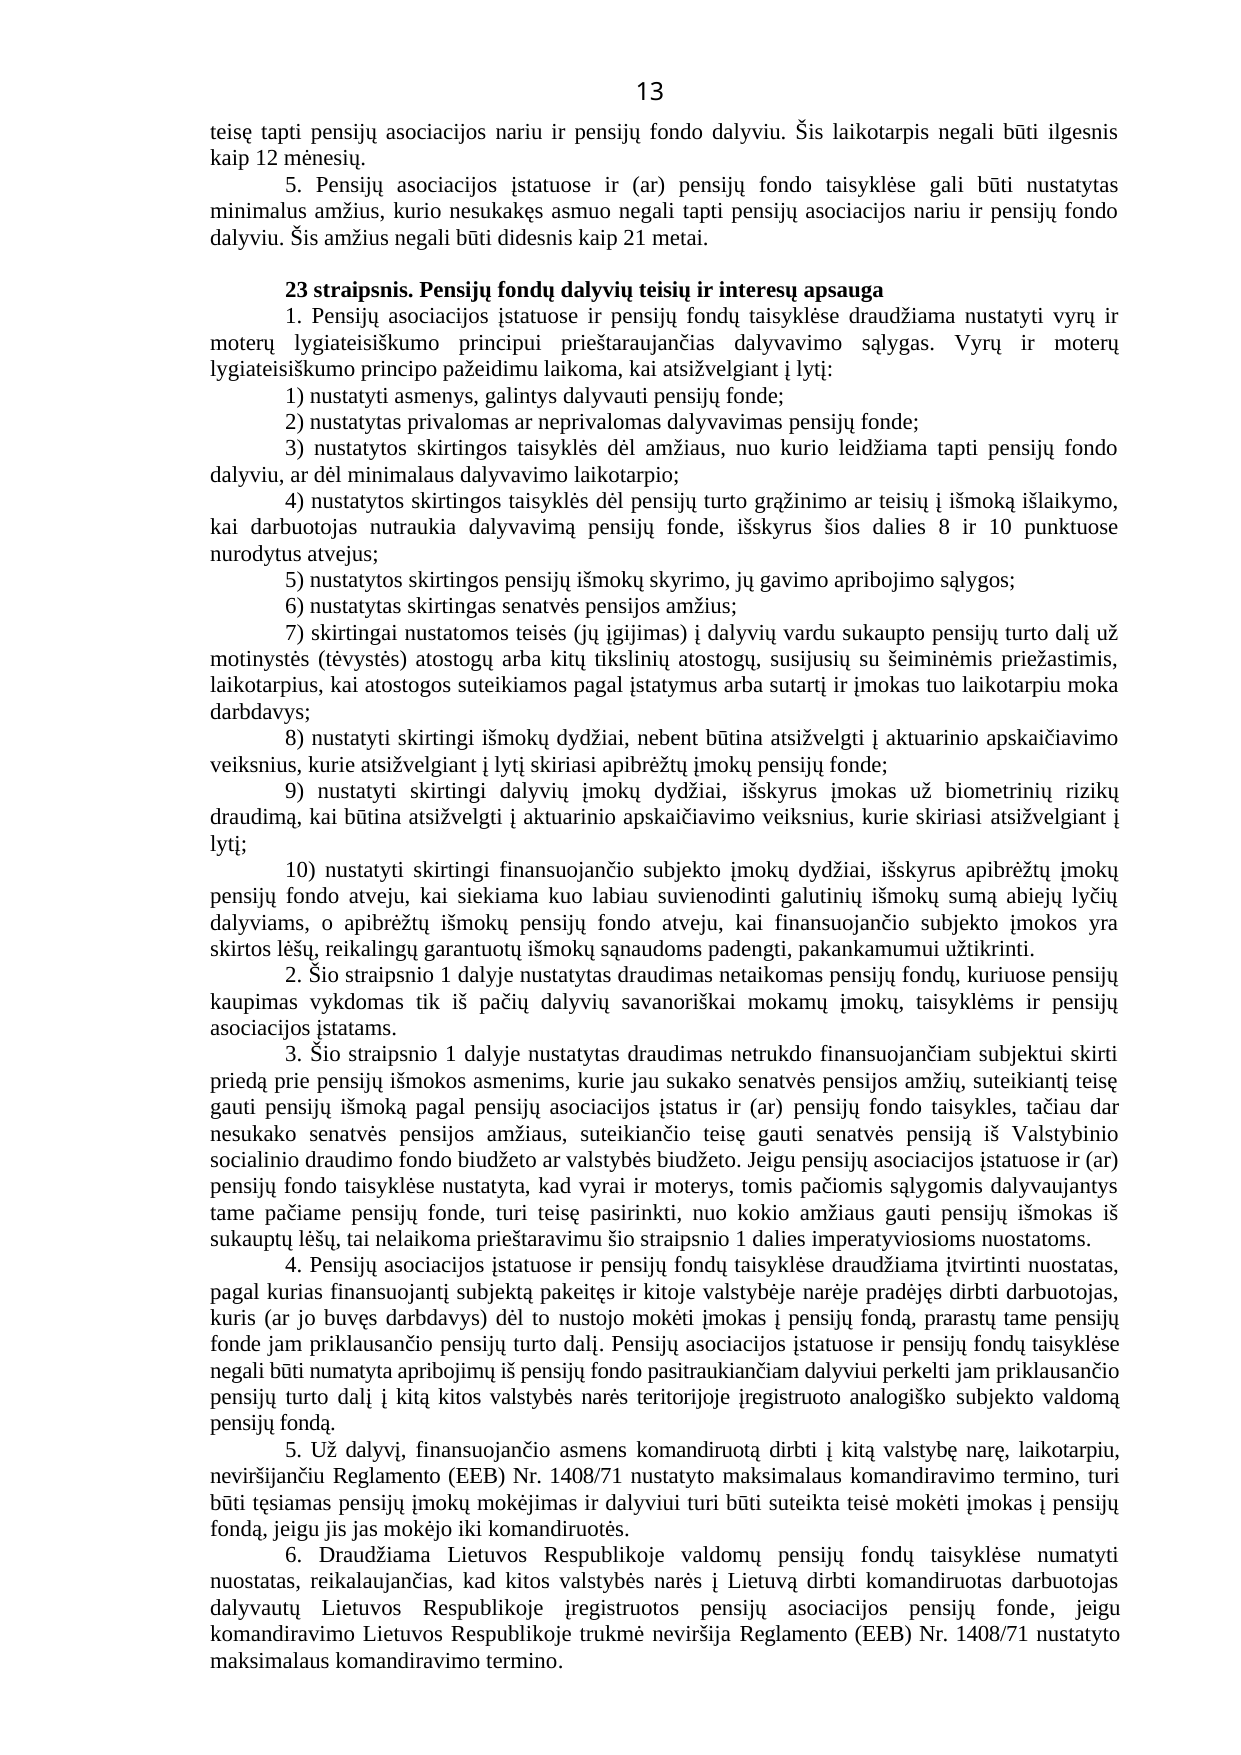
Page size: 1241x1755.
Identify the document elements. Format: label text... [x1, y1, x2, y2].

text 2) nustatytas privalomas ar neprivalomas dalyvavimas pensijų fonde; [210, 408, 1120, 434]
text 8) nustatyti skirtingi išmokų dydžiai, nebent būtina atsižvelgti į aktuarinio apskaičiavimo veiksnius, kurie atsižvelgiant į lytį skiriasi apibrėžtų įmokų pensijų fonde; [210, 724, 1120, 777]
text teisę tapti pensijų asociacijos nariu ir pensijų fondo dalyviu. Šis laikotarpis negali būti ilgesnis kaip 12 mėnesių. [210, 118, 1120, 171]
text 9) nustatyti skirtingi dalyvių įmokų dydžiai, išskyrus įmokas už biometrinių rizikų draudimą, kai būtina atsižvelgti į aktuarinio apskaičiavimo veiksnius, kurie skiriasi atsižvelgiant į lytį; [210, 777, 1120, 856]
text 2. Šio straipsnio 1 dalyje nustatytas draudimas netaikomas pensijų fondų, kuriuose pensijų kaupimas vykdomas tik iš pačių dalyvių savanoriškai mokamų įmokų, taisyklėms ir pensijų asociacijos įstatams. [210, 961, 1120, 1041]
text 5. Pensijų asociacijos įstatuose ir (ar) pensijų fondo taisyklėse gali būti nustatytas minimalus amžius, kurio nesukakęs asmuo negali tapti pensijų asociacijos nariu ir pensijų fondo dalyviu. Šis amžius negali būti didesnis kaip 21 metai. [210, 171, 1120, 250]
text 5) nustatytos skirtingos pensijų išmokų skyrimo, jų gavimo apribojimo sąlygos; [210, 566, 1120, 592]
text 10) nustatyti skirtingi finansuojančio subjekto įmokų dydžiai, išskyrus apibrėžtų įmokų pensijų fondo atveju, kai siekiama kuo labiau suvienodinti galutinių išmokų sumą abiejų lyčių dalyviams, o apibrėžtų išmokų pensijų fondo atveju, kai finansuojančio subjekto įmokos yra skirtos lėšų, reikalingų garantuotų išmokų sąnaudoms padengti, pakankamumui užtikrinti. [210, 856, 1120, 961]
text 1. Pensijų asociacijos įstatuose ir pensijų fondų taisyklėse draudžiama nustatyti vyrų ir moterų lygiateisiškumo principui prieštaraujančias dalyvavimo sąlygas. Vyrų ir moterų lygiateisiškumo principo pažeidimu laikoma, kai atsižvelgiant į lytį: [210, 303, 1120, 382]
text 7) skirtingai nustatomos teisės (jų įgijimas) į dalyvių vardu sukaupto pensijų turto dalį už motinystės (tėvystės) atostogų arba kitų tikslinių atostogų, susijusių su šeiminėmis priežastimis, laikotarpius, kai atostogos suteikiamos pagal įstatymus arba sutartį ir įmokas tuo laikotarpiu moka darbdavys; [210, 619, 1120, 724]
text 5. Už dalyvį, finansuojančio asmens komandiruotą dirbti į kitą valstybę narę, laikotarpiu, neviršijančiu Reglamento (EEB) Nr. 1408/71 nustatyto maksimalaus komandiravimo termino, turi būti tęsiamas pensijų įmokų mokėjimas ir dalyviui turi būti suteikta teisė mokėti įmokas į pensijų fondą, jeigu jis jas mokėjo iki komandiruotės. [210, 1436, 1120, 1541]
text 6) nustatytas skirtingas senatvės pensijos amžius; [210, 592, 1120, 619]
text 1) nustatyti asmenys, galintys dalyvauti pensijų fonde; [210, 382, 1120, 408]
text 3) nustatytos skirtingos taisyklės dėl amžiaus, nuo kurio leidžiama tapti pensijų fondo dalyviu, ar dėl minimalaus dalyvavimo laikotarpio; [210, 434, 1120, 487]
text 4) nustatytos skirtingos taisyklės dėl pensijų turto grąžinimo ar teisių į išmoką išlaikymo, kai darbuotojas nutraukia dalyvavimą pensijų fonde, išskyrus šios dalies 8 ir 10 punktuose nurodytus atvejus; [210, 487, 1120, 566]
text 4. pensijų asociacijos įstatuose ir pensijų fondų taisyklėse draudžiama įtvirtinti nuostatas, pagal kurias finansuojantį subjektą pakeitęs ir kitoje valstybėje narėje pradėjęs dirbti darbuotojas, kuris (ar jo buvęs darbdavys) dėl to nustojo mokėti įmokas į pensijų fondą, prarastų tame pensijų fonde jam priklausančio pensijų turto dalį. pensijų asociacijos įstatuose ir pensijų fondų taisyklėse negali būti numatyta apribojimų iš pensijų fondo pasitraukiančiam dalyviui perkelti jam priklausančio pensijų turto dalį į kitą kitos valstybės narės teritorijoje įregistruoto analogiško subjekto valdomą pensijų fondą. [210, 1251, 1120, 1436]
text 23 straipsnis. Pensijų fondų dalyvių teisių ir interesų apsauga [210, 276, 1120, 303]
text 6. Draudžiama Lietuvos Respublikoje valdomų pensijų fondų taisyklėse numatyti nuostatas, reikalaujančias, kad kitos valstybės narės į Lietuvą dirbti komandiruotas darbuotojas dalyvautų Lietuvos Respublikoje įregistruotos pensijų asociacijos pensijų fonde, jeigu komandiravimo Lietuvos Respublikoje trukmė neviršija Reglamento (EEB) Nr. 1408/71 nustatyto maksimalaus komandiravimo termino. [210, 1541, 1120, 1673]
text 3. Šio straipsnio 1 dalyje nustatytas draudimas netrukdo finansuojančiam subjektui skirti priedą prie pensijų išmokos asmenims, kurie jau sukako senatvės pensijos amžių, suteikiantį teisę gauti pensijų išmoką pagal pensijų asociacijos įstatus ir (ar) pensijų fondo taisykles, tačiau dar nesukako senatvės pensijos amžiaus, suteikiančio teisę gauti senatvės pensiją iš Valstybinio socialinio draudimo fondo biudžeto ar valstybės biudžeto. Jeigu pensijų asociacijos įstatuose ir (ar) pensijų fondo taisyklėse nustatyta, kad vyrai ir moterys, tomis pačiomis sąlygomis dalyvaujantys tame pačiame pensijų fonde, turi teisę pasirinkti, nuo kokio amžiaus gauti pensijų išmokas iš sukauptų lėšų, tai nelaikoma prieštaravimu šio straipsnio 1 dalies imperatyviosioms nuostatoms. [210, 1041, 1120, 1251]
